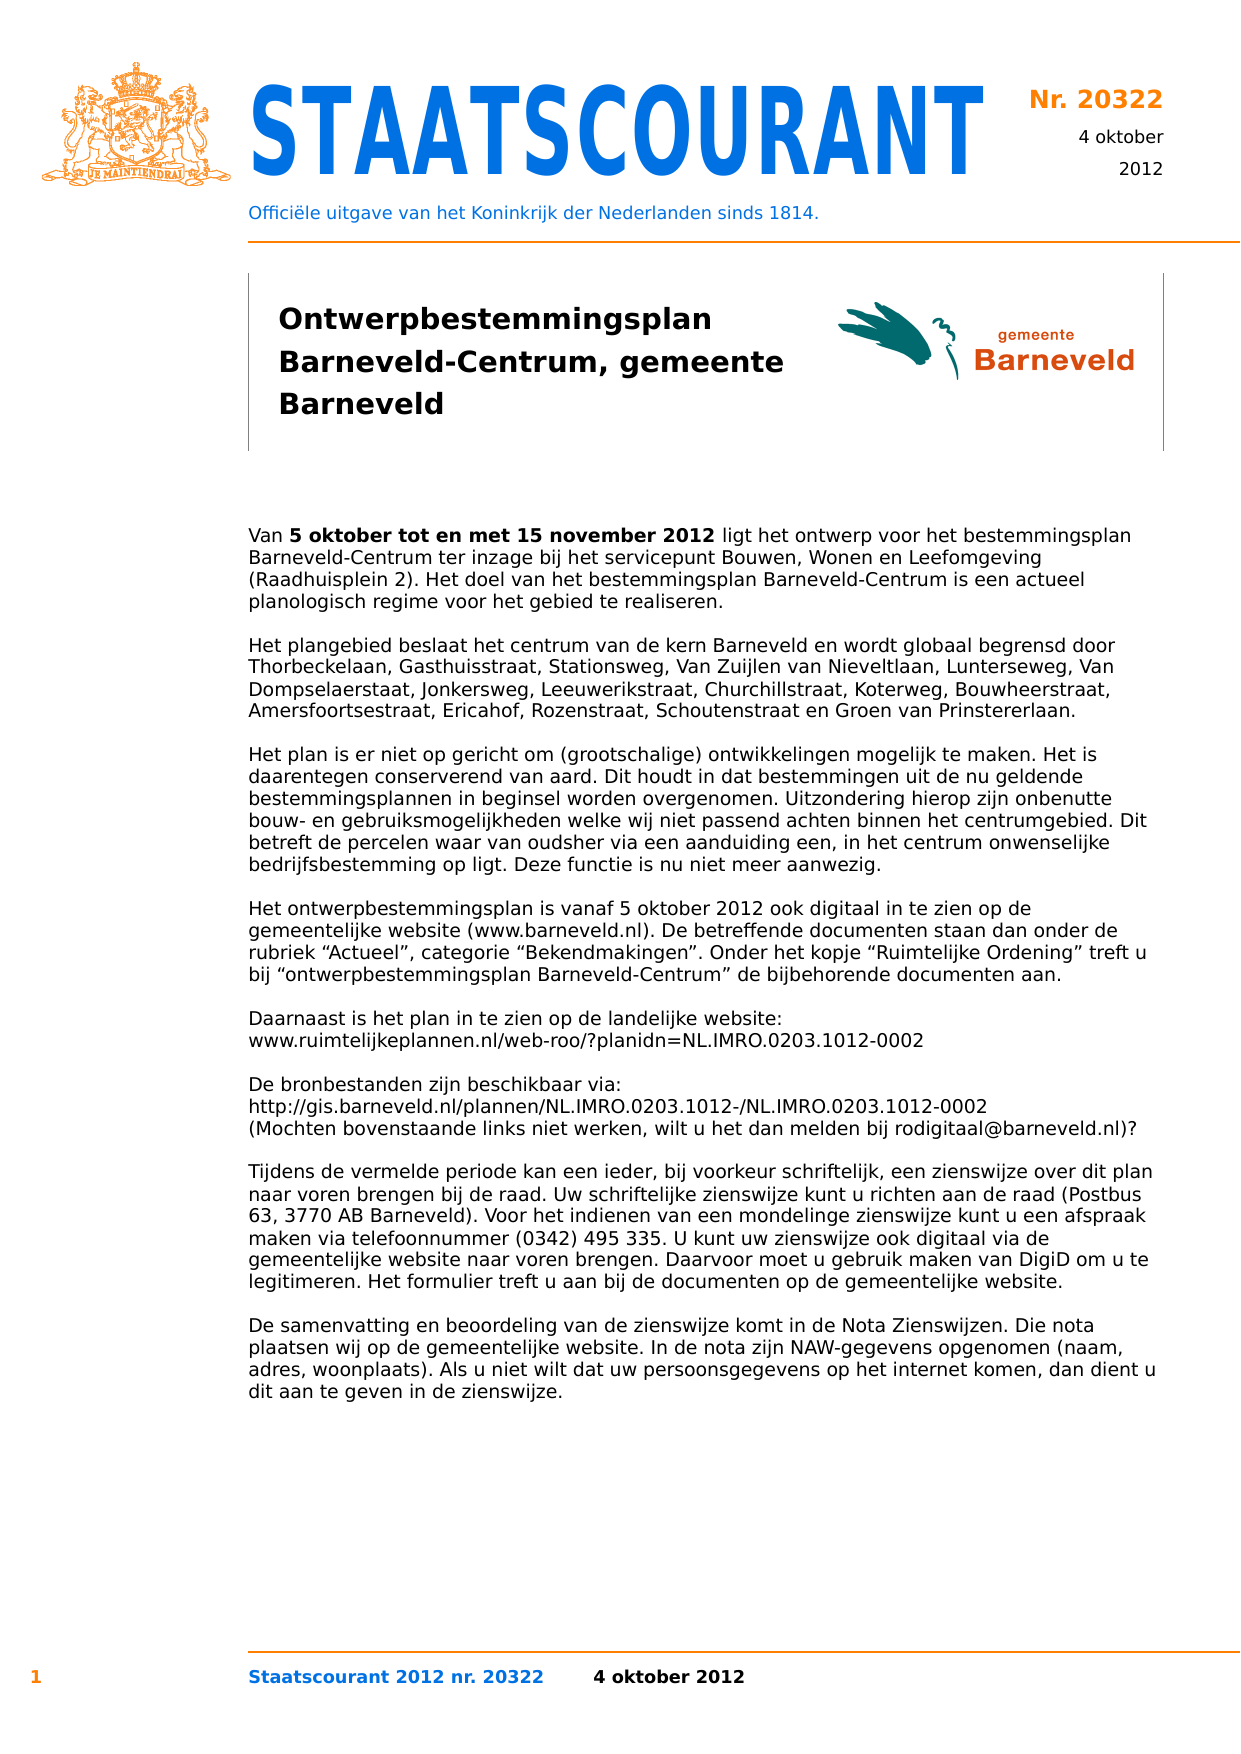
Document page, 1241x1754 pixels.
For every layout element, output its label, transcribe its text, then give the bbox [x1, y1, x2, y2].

picture [41, 62, 231, 186]
table_header STAATSCOURANT [248, 62, 998, 203]
text http://gis.barneveld.nl/plannen/NL.IMRO.0203.1012-/NL.IMRO.0203.1012-0002 [248, 1096, 1163, 1118]
table_cell 2012 [998, 153, 1240, 203]
picture [838, 302, 1134, 380]
text Het plan is er niet op gericht om (grootschalige) ontwikkelingen mogelijk te maken. Het is daarentegen conserverend van aard. Dit houdt in dat bestemmingen uit de nu geldende bestemmingsplannen in beginsel worden overgenomen. Uitzondering hierop zijn onbenutte bouw- en gebruiksmogelijkheden welke wij niet passend achten binnen het centrumgebied. Dit betreft de percelen waar van oudsher via een aanduiding een, in het centrum onwenselijke bedrijfsbestemming op ligt. Deze functie is nu niet meer aanwezig. [248, 744, 1163, 876]
text De bronbestanden zijn beschikbaar via: [248, 1074, 1163, 1096]
text (Mochten bovenstaande links niet werken, wilt u het dan melden bij rodigitaal@barneveld.nl)? [248, 1118, 1163, 1139]
text Tijdens de vermelde periode kan een ieder, bij voorkeur schriftelijk, een zienswijze over dit plan naar voren brengen bij de raad. Uw schriftelijke zienswijze kunt u richten aan de raad (Postbus 63, 3770 AB Barneveld). Voor het indienen van een mondelinge zienswijze kunt u een afspraak maken via telefoonnummer (0342) 495 335. U kunt uw zienswijze ook digitaal via de gemeentelijke website naar voren brengen. Daarvoor moet u gebruik maken van DigiD om u te legitimeren. Het formulier treft u aan bij de documenten op de gemeentelijke website. [248, 1161, 1163, 1293]
text Het ontwerpbestemmingsplan is vanaf 5 oktober 2012 ook digitaal in te zien op de gemeentelijke website (www.barneveld.nl). De betreffende documenten staan dan onder de rubriek “Actueel”, categorie “Bekendmakingen”. Onder het kopje “Ruimtelijke Ordening” treft u bij “ontwerpbestemmingsplan Barneveld-Centrum” de bijbehorende documenten aan. [248, 898, 1163, 986]
table_cell 4 oktober [998, 121, 1240, 153]
text Daarnaast is het plan in te zien op de landelijke website: [248, 1008, 1163, 1030]
text De samenvatting en beoordeling van de zienswijze komt in de Nota Zienswijzen. Die nota plaatsen wij op de gemeentelijke website. In de nota zijn NAW-gegevens opgenomen (naam, adres, woonplaats). Als u niet wilt dat uw persoonsgegevens op het internet komen, dan dient u dit aan te geven in de zienswijze. [248, 1315, 1163, 1403]
text www.ruimtelijkeplannen.nl/web-roo/?planidn=NL.IMRO.0203.1012-0002 [248, 1030, 1163, 1052]
table_cell Officiële uitgave van het Koninkrijk der Nederlanden sinds 1814. [248, 203, 1240, 241]
table_header [25, 62, 248, 241]
subtitle Ontwerpbestemmingsplan Barneveld-Centrum, gemeente Barneveld [249, 273, 1163, 451]
table_header Nr. 20322 [998, 62, 1240, 121]
text Van 5 oktober tot en met 15 november 2012 ligt het ontwerp voor het bestemmingsplan Barneveld-Centrum ter inzage bij het servicepunt Bouwen, Wonen en Leefomgeving (Raadhuisplein 2). Het doel van het bestemmingsplan Barneveld-Centrum is een actueel planologisch regime voor het gebied te realiseren. [248, 525, 1163, 613]
text Het plangebied beslaat het centrum van de kern Barneveld en wordt globaal begrensd door Thorbeckelaan, Gasthuisstraat, Stationsweg, Van Zuijlen van Nieveltlaan, Lunterseweg, Van Dompselaerstaat, Jonkersweg, Leeuwerikstraat, Churchillstraat, Koterweg, Bouwheerstraat, Amersfoortsestraat, Ericahof, Rozenstraat, Schoutenstraat en Groen van Prinstererlaan. [248, 634, 1163, 722]
